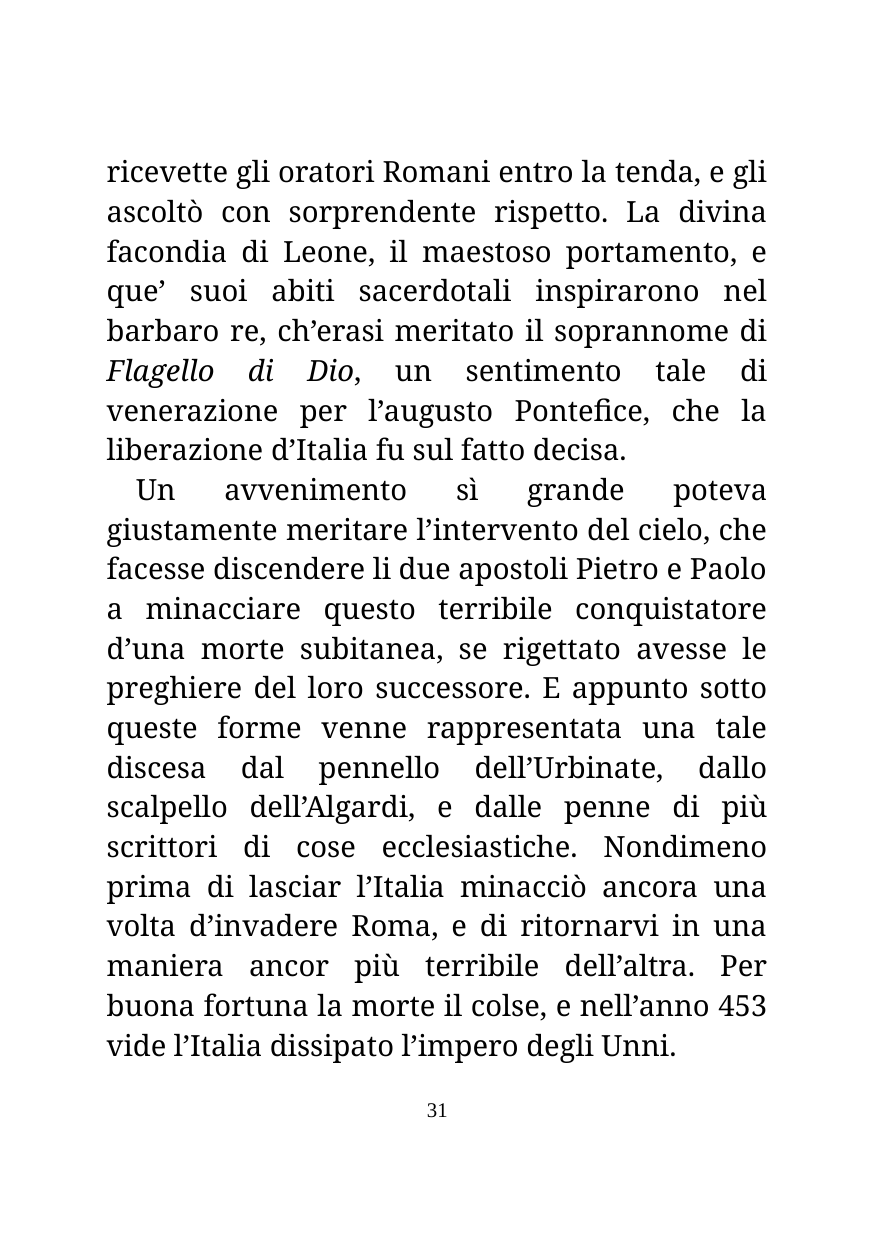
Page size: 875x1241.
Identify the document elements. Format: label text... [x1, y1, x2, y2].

text ricevette gli oratori Romani entro la tenda, e gli ascoltò con sorprendente rispetto. La divina facondia di Leone, il maestoso portamento, e que’ suoi abiti sacerdotali inspirarono nel barbaro re, ch’erasi meritato il soprannome di Flagello di Dio, un sentimento tale di venerazione per l’augusto Pontefice, che la liberazione d’Italia fu sul fatto decisa. [106, 152, 768, 469]
text Un avvenimento sì grande poteva giustamente meritare l’intervento del cielo, che facesse discendere li due apostoli Pietro e Paolo a minacciare questo terribile conquistatore d’una morte subitanea, se rigettato avesse le preghiere del loro successore. E appunto sotto queste forme venne rappresentata una tale discesa dal pennello dell’Urbinate, dallo scalpello dell’Algardi, e dalle penne di più scrittori di cose ecclesiastiche. Nondimeno prima di lasciar l’Italia minacciò ancora una volta d’invadere Roma, e di ritornarvi in una maniera ancor più terribile dell’altra. Per buona fortuna la morte il colse, e nell’anno 453 vide l’Italia dissipato l’impero degli Unni. [106, 469, 768, 1064]
